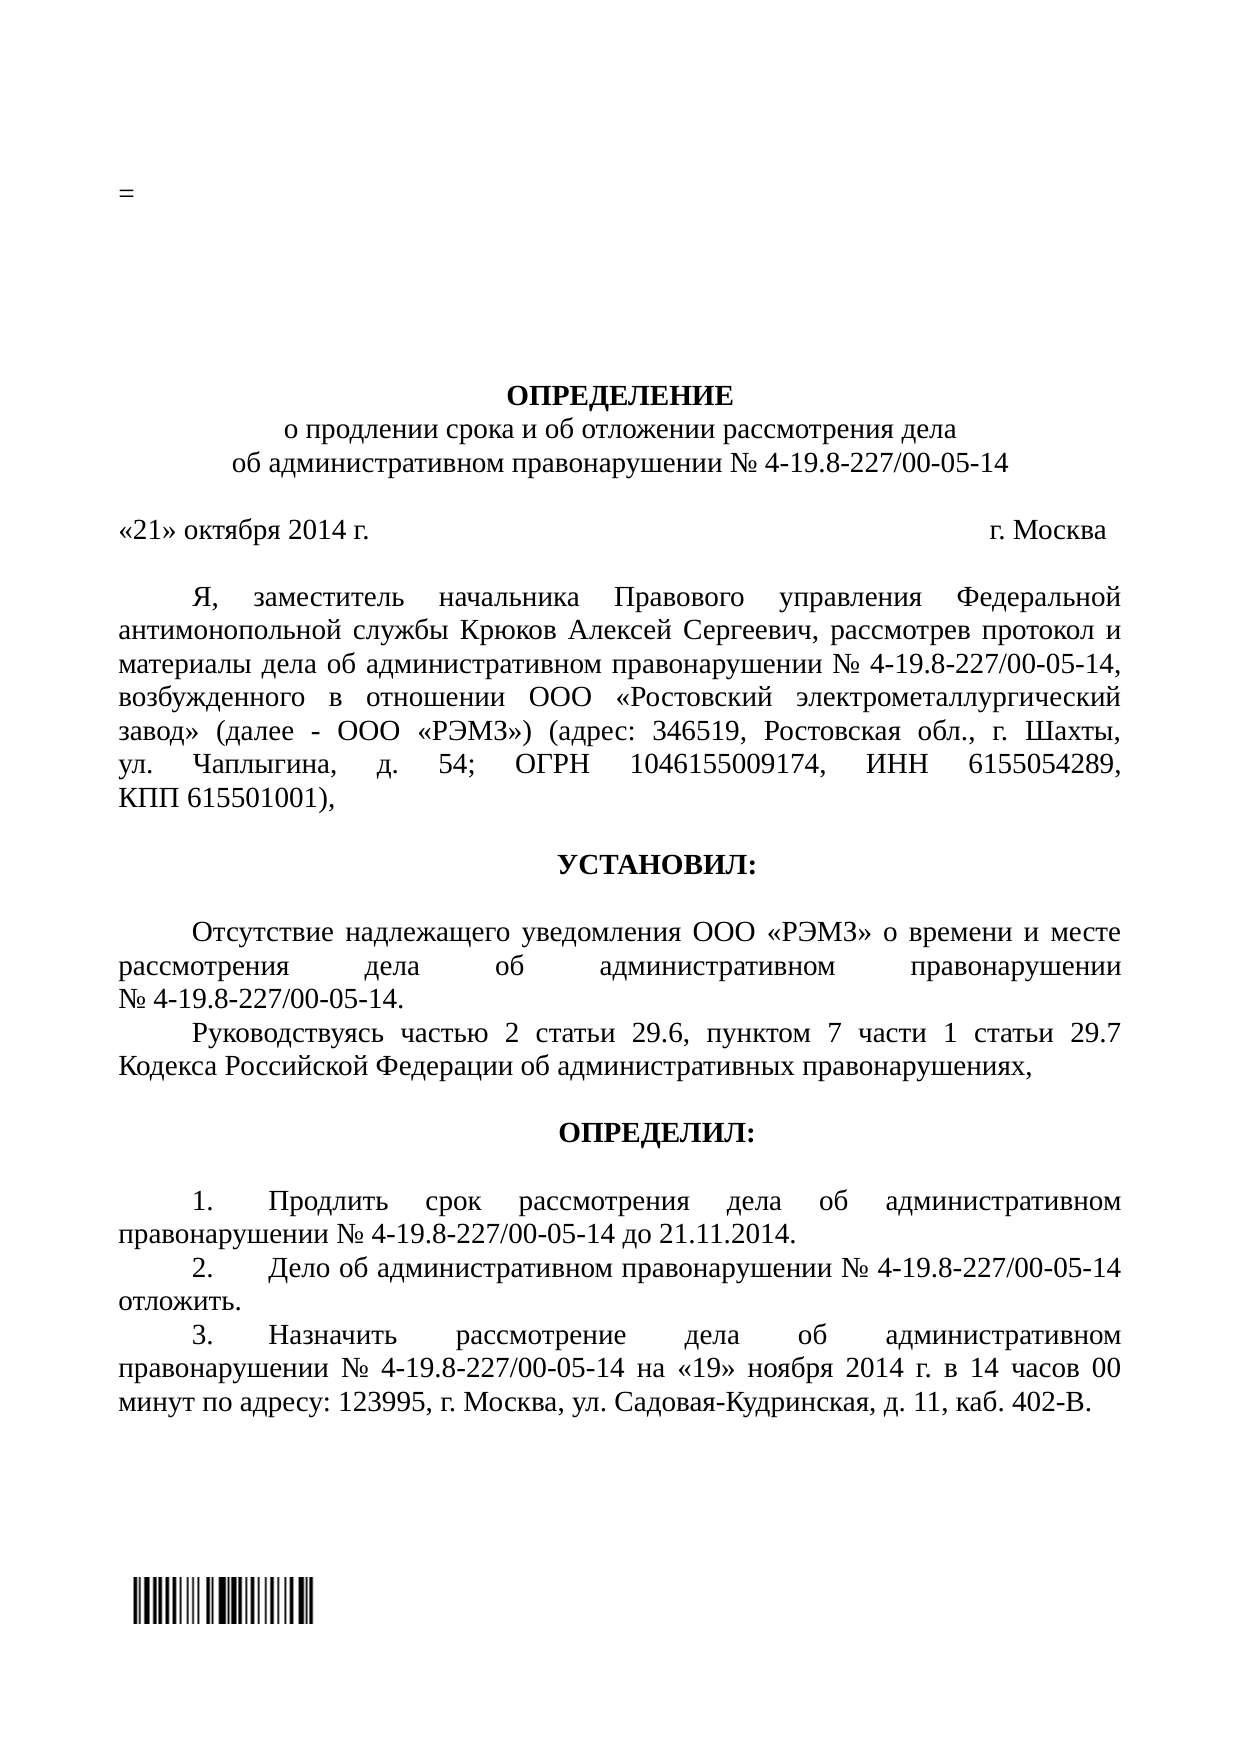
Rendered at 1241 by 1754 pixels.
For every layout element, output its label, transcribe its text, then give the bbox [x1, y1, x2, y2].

picture [118, 1577, 331, 1624]
text = [118, 176, 1122, 210]
list Назначить рассмотрение дела об административном правонарушении № 4-19.8-227/00-05-14 на «19» ноября 2014 г. в 14 часов 00 минут по адресу: 123995, г. Москва, ул. Садовая-Кудринская, д. 11, каб. 402-В. [118, 1317, 1122, 1417]
list Дело об административном правонарушении № 4-19.8-227/00-05-14 отложить. [118, 1250, 1122, 1317]
list Продлить срок рассмотрения дела об административном правонарушении № 4-19.8-227/00-05-14 до 21.11.2014. [118, 1183, 1122, 1250]
text Я, заместитель начальника Правового управления Федеральной антимонопольной службы Крюков Алексей Сергеевич, рассмотрев протокол и материалы дела об административном правонарушении № 4-19.8-227/00-05-14, возбужденного в отношении ООО «Ростовский электрометаллургический завод» (далее - ООО «РЭМЗ») (адрес: 346519, Ростовская обл., г. Шахты, ул. Чаплыгина, д. 54; ОГРН 1046155009174, ИНН 6155054289, КПП 615501001), [118, 579, 1122, 814]
text ОПРЕДЕЛЕНИЕ [118, 378, 1122, 411]
text Руководствуясь частью 2 статьи 29.6, пунктом 7 части 1 статьи 29.7 Кодекса Российской Федерации об административных правонарушениях, [118, 1015, 1122, 1082]
text об административном правонарушении № 4-19.8-227/00-05-14 [118, 445, 1122, 478]
text ОПРЕДЕЛИЛ: [118, 1116, 1122, 1149]
text о продлении срока и об отложении рассмотрения дела [118, 411, 1122, 445]
text Отсутствие надлежащего уведомления ООО «РЭМЗ» о времени и месте рассмотрения дела об административном правонарушении № 4-19.8-227/00-05-14. [118, 914, 1122, 1015]
text УСТАНОВИЛ: [118, 847, 1122, 881]
text «21» октября 2014 г. г. Москва [118, 512, 1122, 545]
